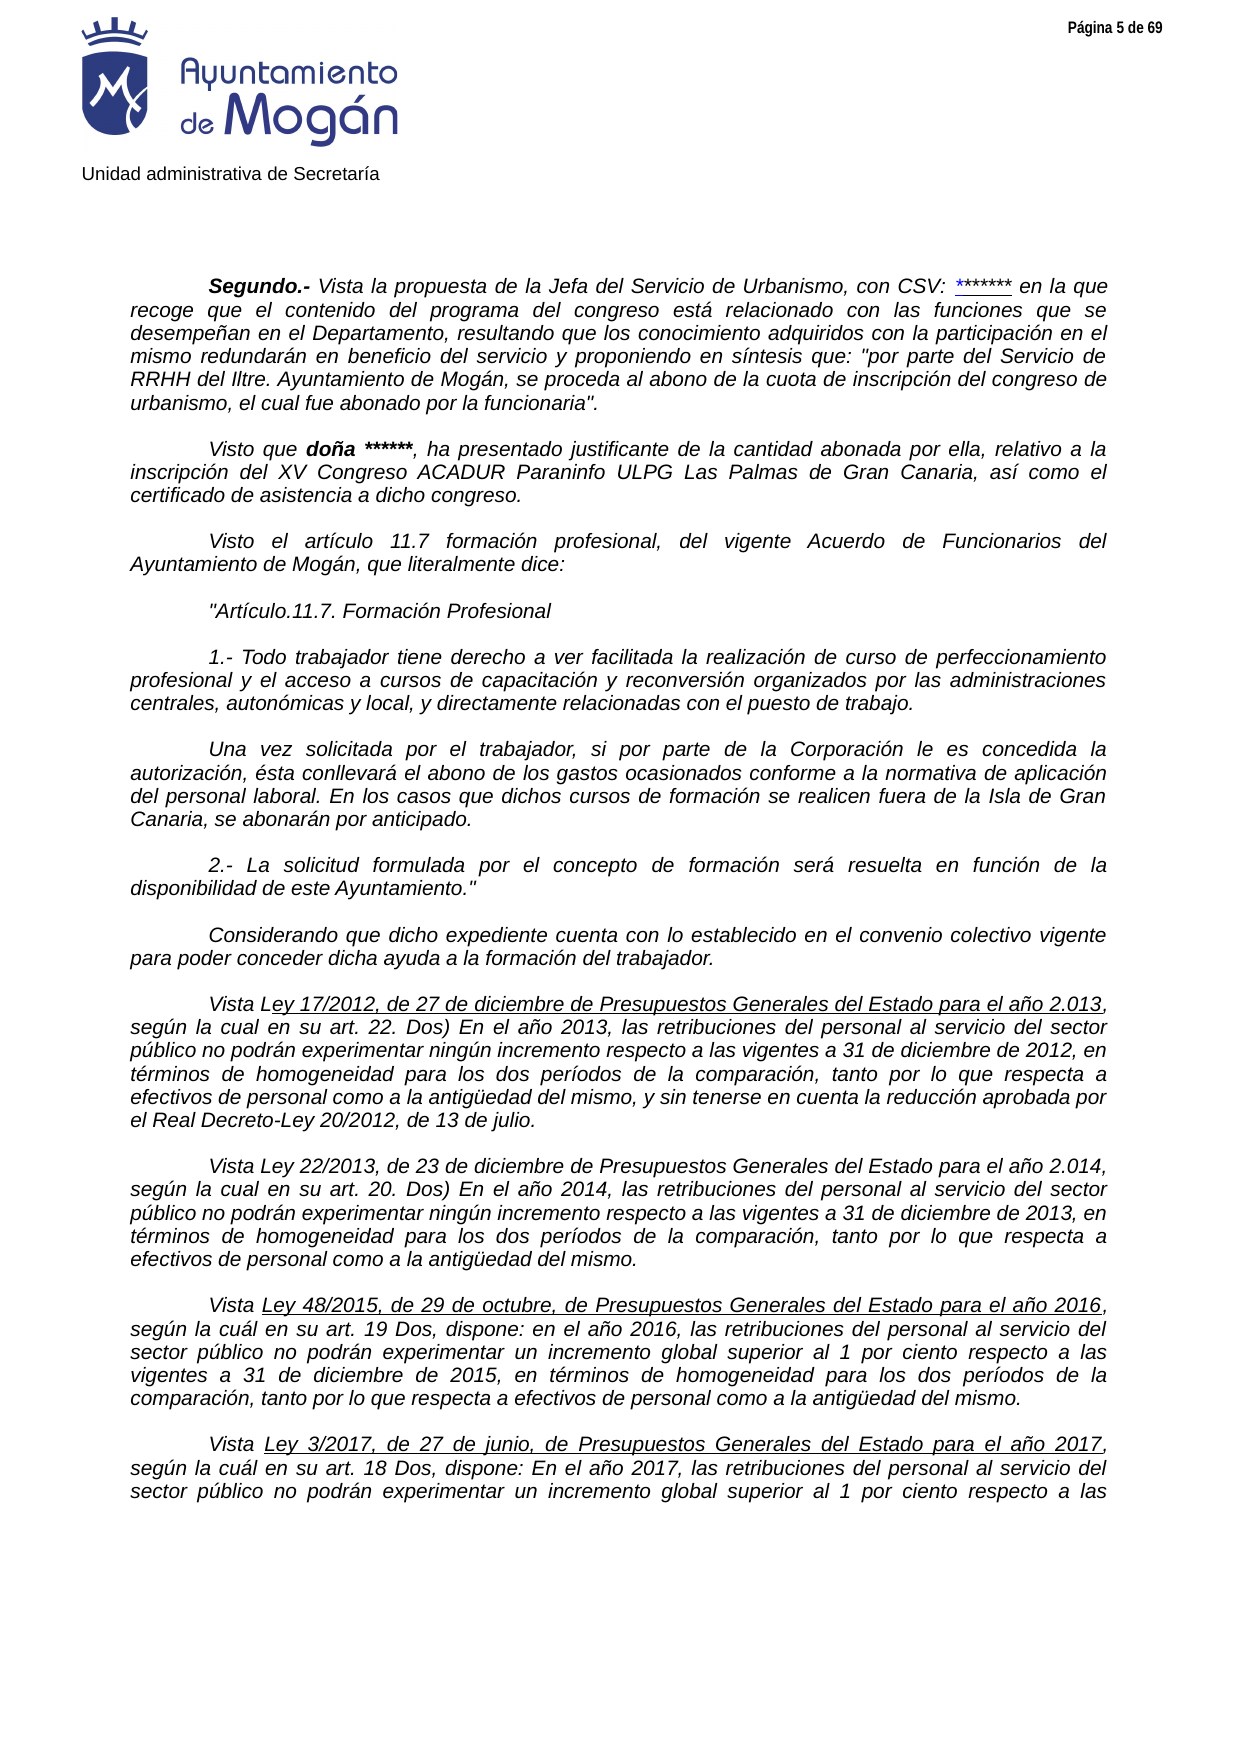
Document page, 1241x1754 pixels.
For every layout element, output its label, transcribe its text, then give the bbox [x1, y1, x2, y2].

text Visto el artículo 11.7 formación profesional, del vigente Acuerdo de Funcionarios del Ayuntamiento de Mogán, que literalmente dice: [130, 530, 1110, 576]
picture [81, 17, 398, 153]
text Visto que doña ******, ha presentado justificante de la cantidad abonada por ella, relativo a la inscripción del XV Congreso ACADUR Paraninfo ULPG Las Palmas de Gran Canaria, así como el certificado de asistencia a dicho congreso. [130, 437, 1110, 507]
text 1.- Todo trabajador tiene derecho a ver facilitada la realización de curso de perfeccionamiento profesional y el acceso a cursos de capacitación y reconversión organizados por las administraciones centrales, autonómicas y local, y directamente relacionadas con el puesto de trabajo. [130, 645, 1110, 715]
text Segundo.- Vista la propuesta de la Jefa del Servicio de Urbanismo, con CSV: ******* en la que recoge que el contenido del programa del congreso está relacionado con las funciones que se desempeñan en el Departamento, resultando que los conocimiento adquiridos con la participación en el mismo redundarán en beneficio del servicio y proponiendo en síntesis que: "por parte del Servicio de RRHH del Iltre. Ayuntamiento de Mogán, se proceda al abono de la cuota de inscripción del congreso de urbanismo, el cual fue abonado por la funcionaria". [130, 275, 1110, 414]
text Vista Ley 3/2017, de 27 de junio, de Presupuestos Generales del Estado para el año 2017, según la cuál en su art. 18 Dos, dispone: En el año 2017, las retribuciones del personal al servicio del sector público no podrán experimentar un incremento global superior al 1 por ciento respecto a las [130, 1433, 1110, 1503]
text "Artículo.11.7. Formación Profesional [130, 599, 1110, 622]
text 2.- La solicitud formulada por el concepto de formación será resuelta en función de la disponibilidad de este Ayuntamiento." [130, 854, 1110, 900]
text Considerando que dicho expediente cuenta con lo establecido en el convenio colectivo vigente para poder conceder dicha ayuda a la formación del trabajador. [130, 923, 1110, 969]
text Vista Ley 22/2013, de 23 de diciembre de Presupuestos Generales del Estado para el año 2.014, según la cual en su art. 20. Dos) En el año 2014, las retribuciones del personal al servicio del sector público no podrán experimentar ningún incremento respecto a las vigentes a 31 de diciembre de 2013, en términos de homogeneidad para los dos períodos de la comparación, tanto por lo que respecta a efectivos de personal como a la antigüedad del mismo. [130, 1155, 1110, 1271]
text Vista Ley 48/2015, de 29 de octubre, de Presupuestos Generales del Estado para el año 2016, según la cuál en su art. 19 Dos, dispone: en el año 2016, las retribuciones del personal al servicio del sector público no podrán experimentar un incremento global superior al 1 por ciento respecto a las vigentes a 31 de diciembre de 2015, en términos de homogeneidad para los dos períodos de la comparación, tanto por lo que respecta a efectivos de personal como a la antigüedad del mismo. [130, 1294, 1110, 1410]
text Una vez solicitada por el trabajador, si por parte de la Corporación le es concedida la autorización, ésta conllevará el abono de los gastos ocasionados conforme a la normativa de aplicación del personal laboral. En los casos que dichos cursos de formación se realicen fuera de la Isla de Gran Canaria, se abonarán por anticipado. [130, 738, 1110, 831]
text Vista Ley 17/2012, de 27 de diciembre de Presupuestos Generales del Estado para el año 2.013, según la cual en su art. 22. Dos) En el año 2013, las retribuciones del personal al servicio del sector público no podrán experimentar ningún incremento respecto a las vigentes a 31 de diciembre de 2012, en términos de homogeneidad para los dos períodos de la comparación, tanto por lo que respecta a efectivos de personal como a la antigüedad del mismo, y sin tenerse en cuenta la reducción aprobada por el Real Decreto-Ley 20/2012, de 13 de julio. [130, 992, 1110, 1132]
